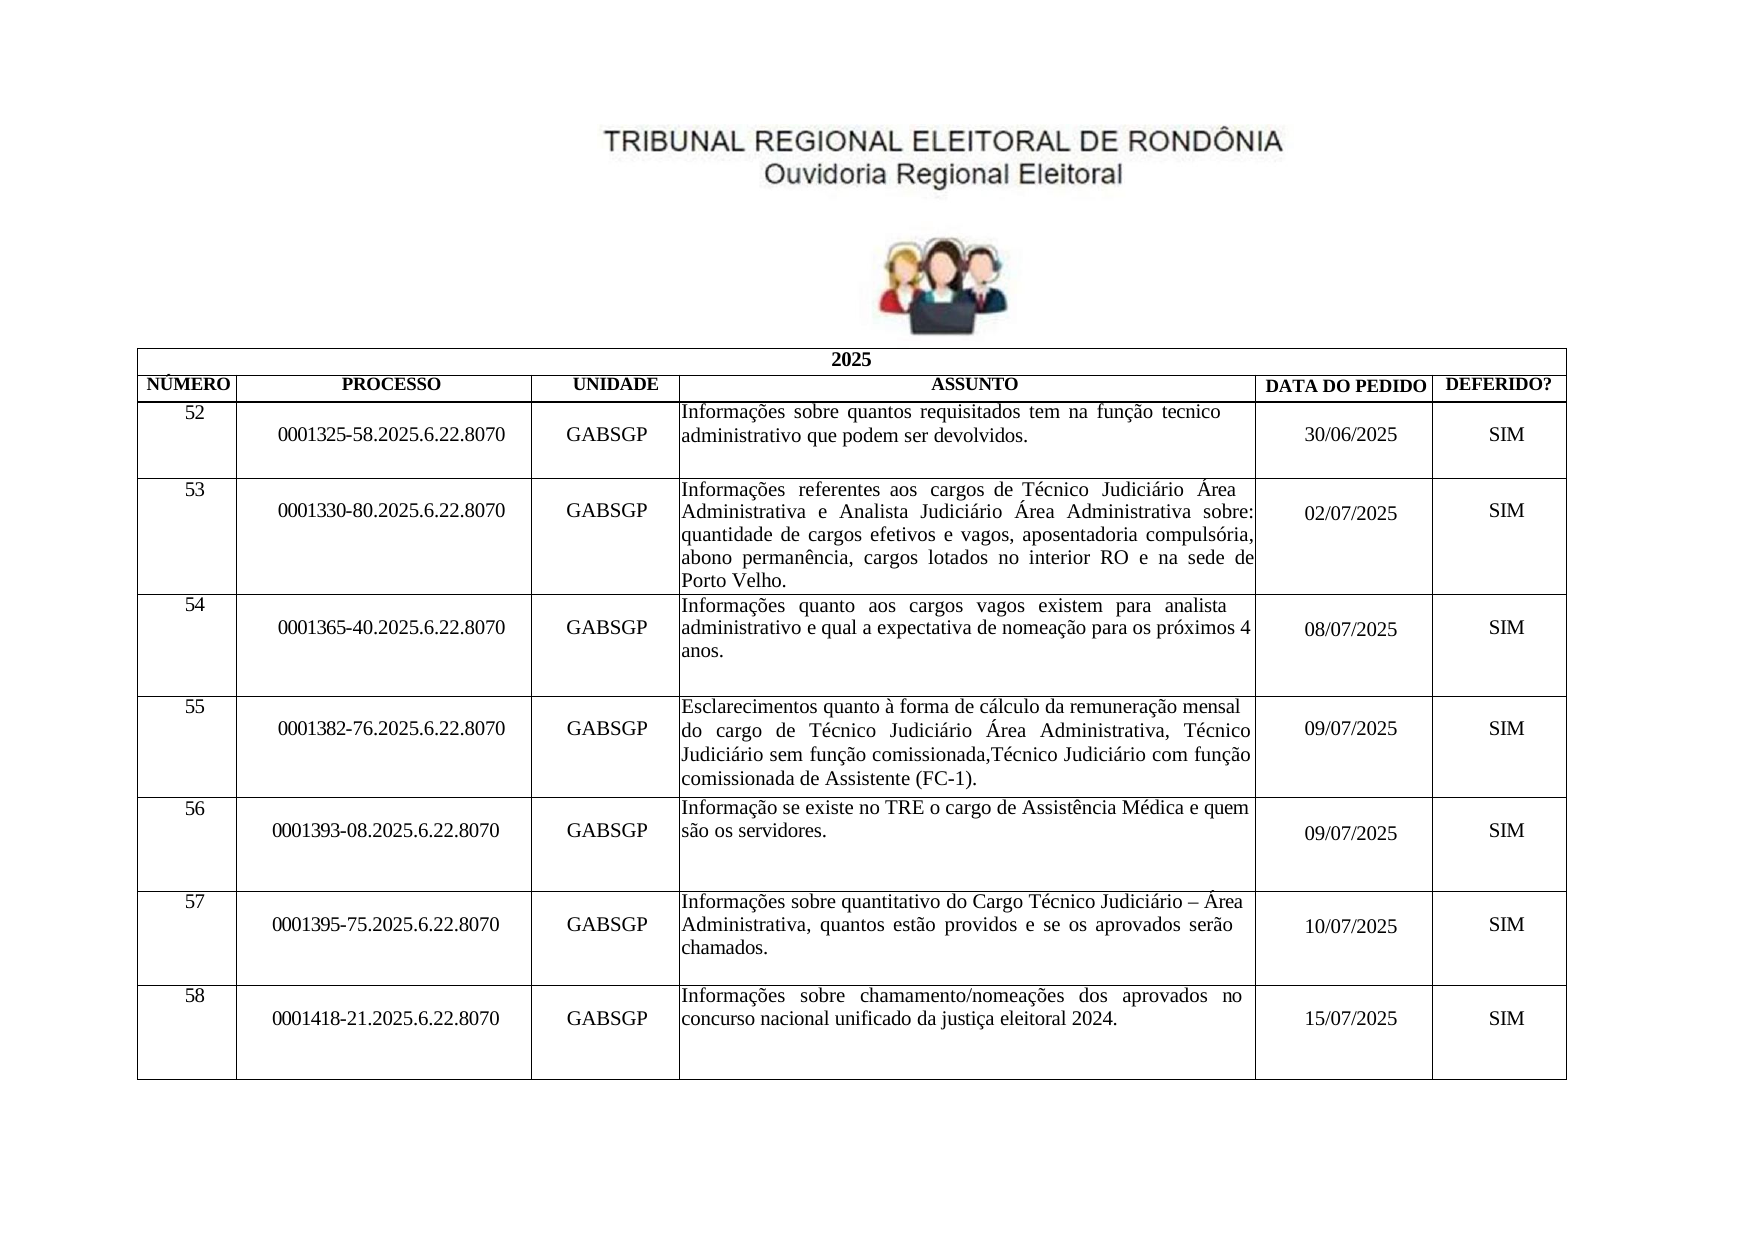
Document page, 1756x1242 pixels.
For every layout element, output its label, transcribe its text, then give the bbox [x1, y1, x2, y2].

table_cell SIM [1433, 697, 1566, 797]
table_cell Informações referentes aos cargos de Técnico Judiciário Área Administrativa e Analista Judiciário Área Administrativa sobre: quantidade de cargos efetivos e vagos, aposentadoria compulsória, abono permanência, cargos lotados no interior RO e na sede de Porto Velho. [680, 479, 1255, 594]
table_cell 55 [138, 697, 236, 797]
table_cell NÚMERO [138, 376, 236, 401]
table_cell 08/07/2025 [1256, 595, 1432, 696]
table_cell GABSGP [532, 403, 679, 478]
table_cell 0001365-40.2025.6.22.8070 [237, 595, 531, 696]
table_cell SIM [1433, 986, 1566, 1079]
table_cell 09/07/2025 [1256, 697, 1432, 797]
table_cell 52 [138, 403, 236, 478]
table_cell SIM [1433, 798, 1566, 891]
table_cell 0001382-76.2025.6.22.8070 [237, 697, 531, 797]
table_cell Informações quanto aos cargos vagos existem para analista administrativo e qual a expectativa de nomeação para os próximos 4 anos. [680, 595, 1255, 696]
table_cell Informações sobre chamamento/nomeações dos aprovados no concurso nacional unificado da justiça eleitoral 2024. [680, 986, 1255, 1079]
table_cell GABSGP [532, 798, 679, 891]
table_cell 10/07/2025 [1256, 892, 1432, 985]
table_cell SIM [1433, 595, 1566, 696]
table_cell 58 [138, 986, 236, 1079]
table_cell ASSUNTO [680, 376, 1255, 401]
table_cell 57 [138, 892, 236, 985]
table_cell GABSGP [532, 697, 679, 797]
table_cell Esclarecimentos quanto à forma de cálculo da remuneração mensal do cargo de Técnico Judiciário Área Administrativa, Técnico Judiciário sem função comissionada,Técnico Judiciário com função comissionada de Assistente (FC-1). [680, 697, 1255, 797]
table_cell GABSGP [532, 986, 679, 1079]
table_cell 53 [138, 479, 236, 594]
table_cell DEFERIDO? [1433, 376, 1566, 401]
table_cell SIM [1433, 479, 1566, 594]
table_cell 54 [138, 595, 236, 696]
table_cell 02/07/2025 [1256, 479, 1432, 594]
table_cell GABSGP [532, 892, 679, 985]
table_cell GABSGP [532, 595, 679, 696]
table_cell 0001395-75.2025.6.22.8070 [237, 892, 531, 985]
table_cell DATA DO PEDIDO [1256, 376, 1432, 401]
table_cell 0001325-58.2025.6.22.8070 [237, 403, 531, 478]
table_cell SIM [1433, 403, 1566, 478]
table_cell 0001418-21.2025.6.22.8070 [237, 986, 531, 1079]
table_header 2025 [138, 349, 1566, 374]
table_cell Informação se existe no TRE o cargo de Assistência Médica e quem são os servidores. [680, 798, 1255, 891]
table_cell SIM [1433, 892, 1566, 985]
table_cell UNIDADE [532, 376, 679, 401]
table_cell 30/06/2025 [1256, 403, 1432, 478]
table_cell 56 [138, 798, 236, 891]
table_cell 15/07/2025 [1256, 986, 1432, 1079]
table_cell 0001393-08.2025.6.22.8070 [237, 798, 531, 891]
table_cell GABSGP [532, 479, 679, 594]
table_cell Informações sobre quantitativo do Cargo Técnico Judiciário – Área Administrativa, quantos estão providos e se os aprovados serão chamados. [680, 892, 1255, 985]
table_cell Informações sobre quantos requisitados tem na função tecnico administrativo que podem ser devolvidos. [680, 403, 1255, 478]
table_cell PROCESSO [237, 376, 531, 401]
table_cell 09/07/2025 [1256, 798, 1432, 891]
table_cell 0001330-80.2025.6.22.8070 [237, 479, 531, 594]
